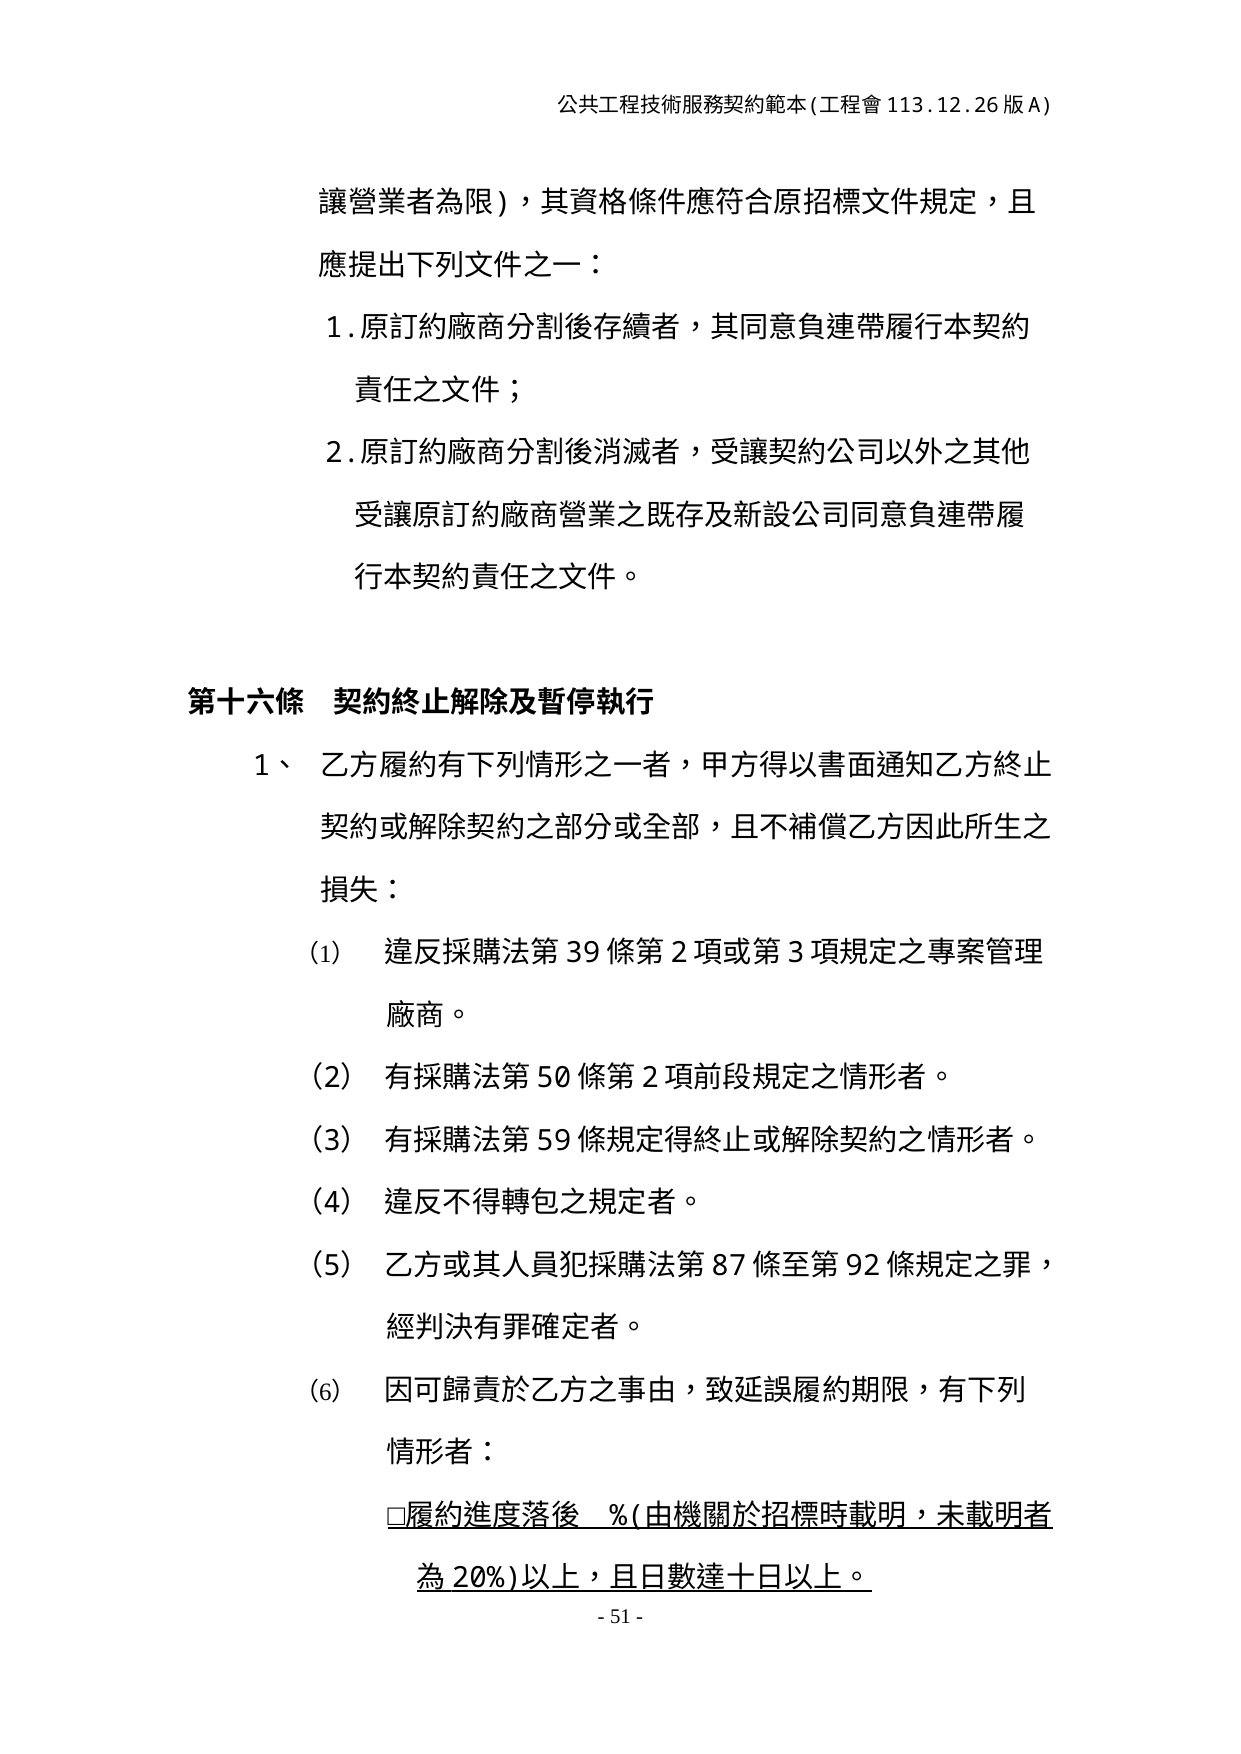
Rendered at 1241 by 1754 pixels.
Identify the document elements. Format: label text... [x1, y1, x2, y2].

text 第十六條 契約終止解除及暫停執行 [187, 658, 1053, 721]
text 讓營業者為限)，其資格條件應符合原招標文件規定，且應提出下列文件之一： [319, 158, 1053, 283]
text □履約進度落後 %(由機關於招標時載明，未載明者 [387, 1471, 1053, 1527]
list 違反採購法第39條第2項或第3項規定之專案管理廠商。 [294, 908, 1053, 1033]
text 2.原訂約廠商分割後消滅者，受讓契約公司以外之其他受讓原訂約廠商營業之既存及新設公司同意負連帶履行本契約責任之文件。 [325, 408, 1053, 596]
list 乙方履約有下列情形之一者，甲方得以書面通知乙方終止契約或解除契約之部分或全部，且不補償乙方因此所生之損失： [253, 721, 1053, 908]
list 有採購法第50條第2項前段規定之情形者。 [294, 1033, 1053, 1096]
list 乙方或其人員犯採購法第87條至第92條規定之罪，經判決有罪確定者。 [294, 1221, 1053, 1346]
list 有採購法第59條規定得終止或解除契約之情形者。 [294, 1096, 1053, 1158]
text 為20%)以上，且日數達十日以上。 [387, 1528, 1053, 1596]
list 因可歸責於乙方之事由，致延誤履約期限，有下列情形者： [294, 1346, 1053, 1471]
list 違反不得轉包之規定者。 [294, 1158, 1053, 1221]
text 1.原訂約廠商分割後存續者，其同意負連帶履行本契約責任之文件； [325, 283, 1053, 408]
